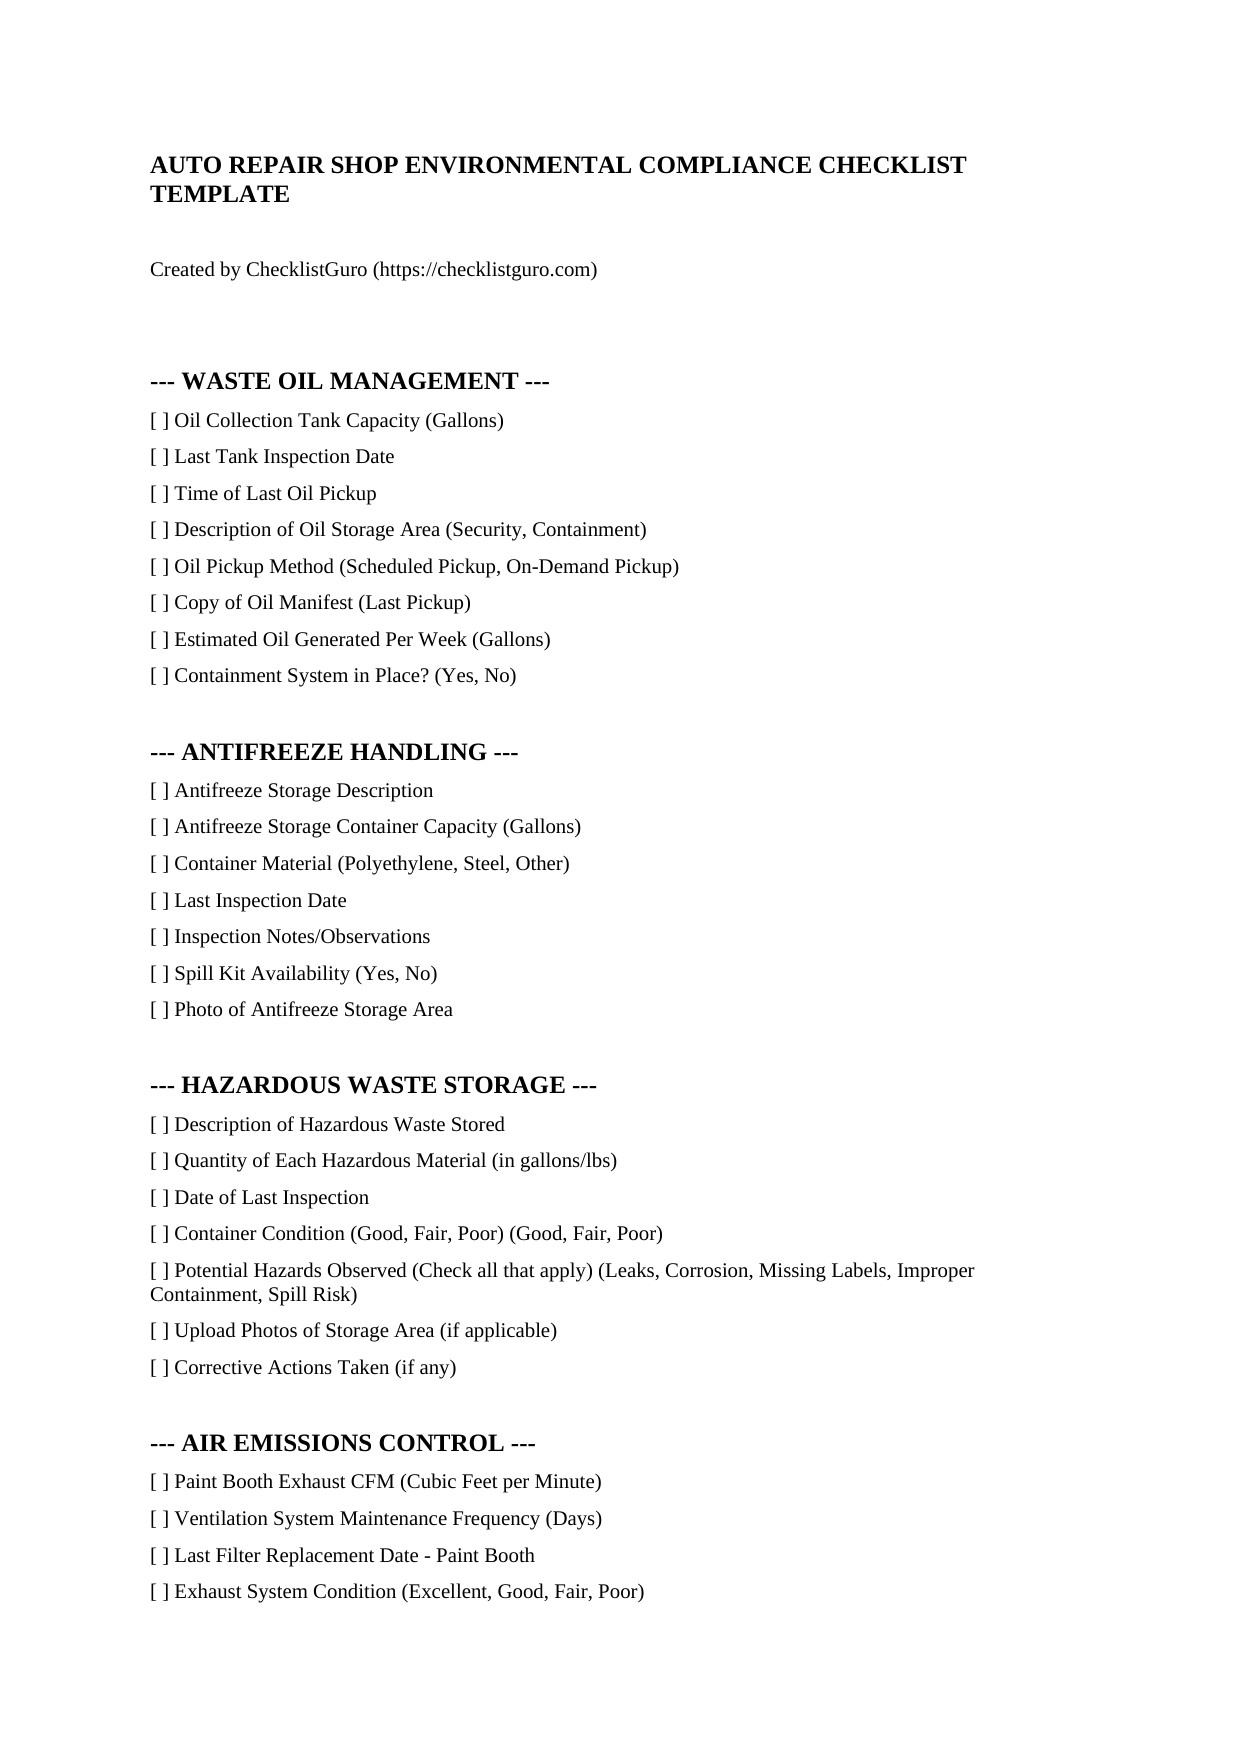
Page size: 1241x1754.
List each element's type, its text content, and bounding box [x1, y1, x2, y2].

text --- WASTE OIL MANAGEMENT --- [150, 366, 1090, 395]
text [ ] Spill Kit Availability (Yes, No) [150, 961, 1090, 985]
text [ ] Container Material (Polyethylene, Steel, Other) [150, 851, 1090, 875]
text [ ] Copy of Oil Manifest (Last Pickup) [150, 590, 1090, 614]
text [ ] Antifreeze Storage Description [150, 778, 1090, 802]
text [ ] Inspection Notes/Observations [150, 924, 1090, 948]
text [ ] Paint Booth Exhaust CFM (Cubic Feet per Minute) [150, 1469, 1090, 1493]
text [ ] Upload Photos of Storage Area (if applicable) [150, 1318, 1090, 1342]
text [ ] Antifreeze Storage Container Capacity (Gallons) [150, 814, 1090, 838]
text [ ] Estimated Oil Generated Per Week (Gallons) [150, 627, 1090, 651]
text [ ] Corrective Actions Taken (if any) [150, 1355, 1090, 1379]
text [ ] Time of Last Oil Pickup [150, 481, 1090, 505]
text [ ] Description of Oil Storage Area (Security, Containment) [150, 517, 1090, 541]
text [ ] Oil Pickup Method (Scheduled Pickup, On-Demand Pickup) [150, 554, 1090, 578]
text [ ] Date of Last Inspection [150, 1185, 1090, 1209]
text --- ANTIFREEZE HANDLING --- [150, 737, 1090, 765]
text [ ] Potential Hazards Observed (Check all that apply) (Leaks, Corrosion, Missing Labels, Improper Containment, Spill Risk) [150, 1258, 1090, 1306]
text [ ] Last Filter Replacement Date - Paint Booth [150, 1542, 1090, 1567]
text Created by ChecklistGuro (https://checklistguro.com) [150, 257, 1090, 281]
text AUTO REPAIR SHOP ENVIRONMENTAL COMPLIANCE CHECKLIST TEMPLATE [150, 150, 1090, 207]
text [ ] Oil Collection Tank Capacity (Gallons) [150, 407, 1090, 432]
text [ ] Containment System in Place? (Yes, No) [150, 663, 1090, 687]
text [ ] Last Tank Inspection Date [150, 444, 1090, 468]
text [ ] Container Condition (Good, Fair, Poor) (Good, Fair, Poor) [150, 1221, 1090, 1245]
text [ ] Last Inspection Date [150, 887, 1090, 912]
text --- HAZARDOUS WASTE STORAGE --- [150, 1070, 1090, 1099]
text --- AIR EMISSIONS CONTROL --- [150, 1428, 1090, 1457]
text [ ] Exhaust System Condition (Excellent, Good, Fair, Poor) [150, 1579, 1090, 1603]
text [ ] Ventilation System Maintenance Frequency (Days) [150, 1506, 1090, 1530]
text [ ] Photo of Antifreeze Storage Area [150, 997, 1090, 1021]
text [ ] Quantity of Each Hazardous Material (in gallons/lbs) [150, 1148, 1090, 1172]
text [ ] Description of Hazardous Waste Stored [150, 1112, 1090, 1136]
